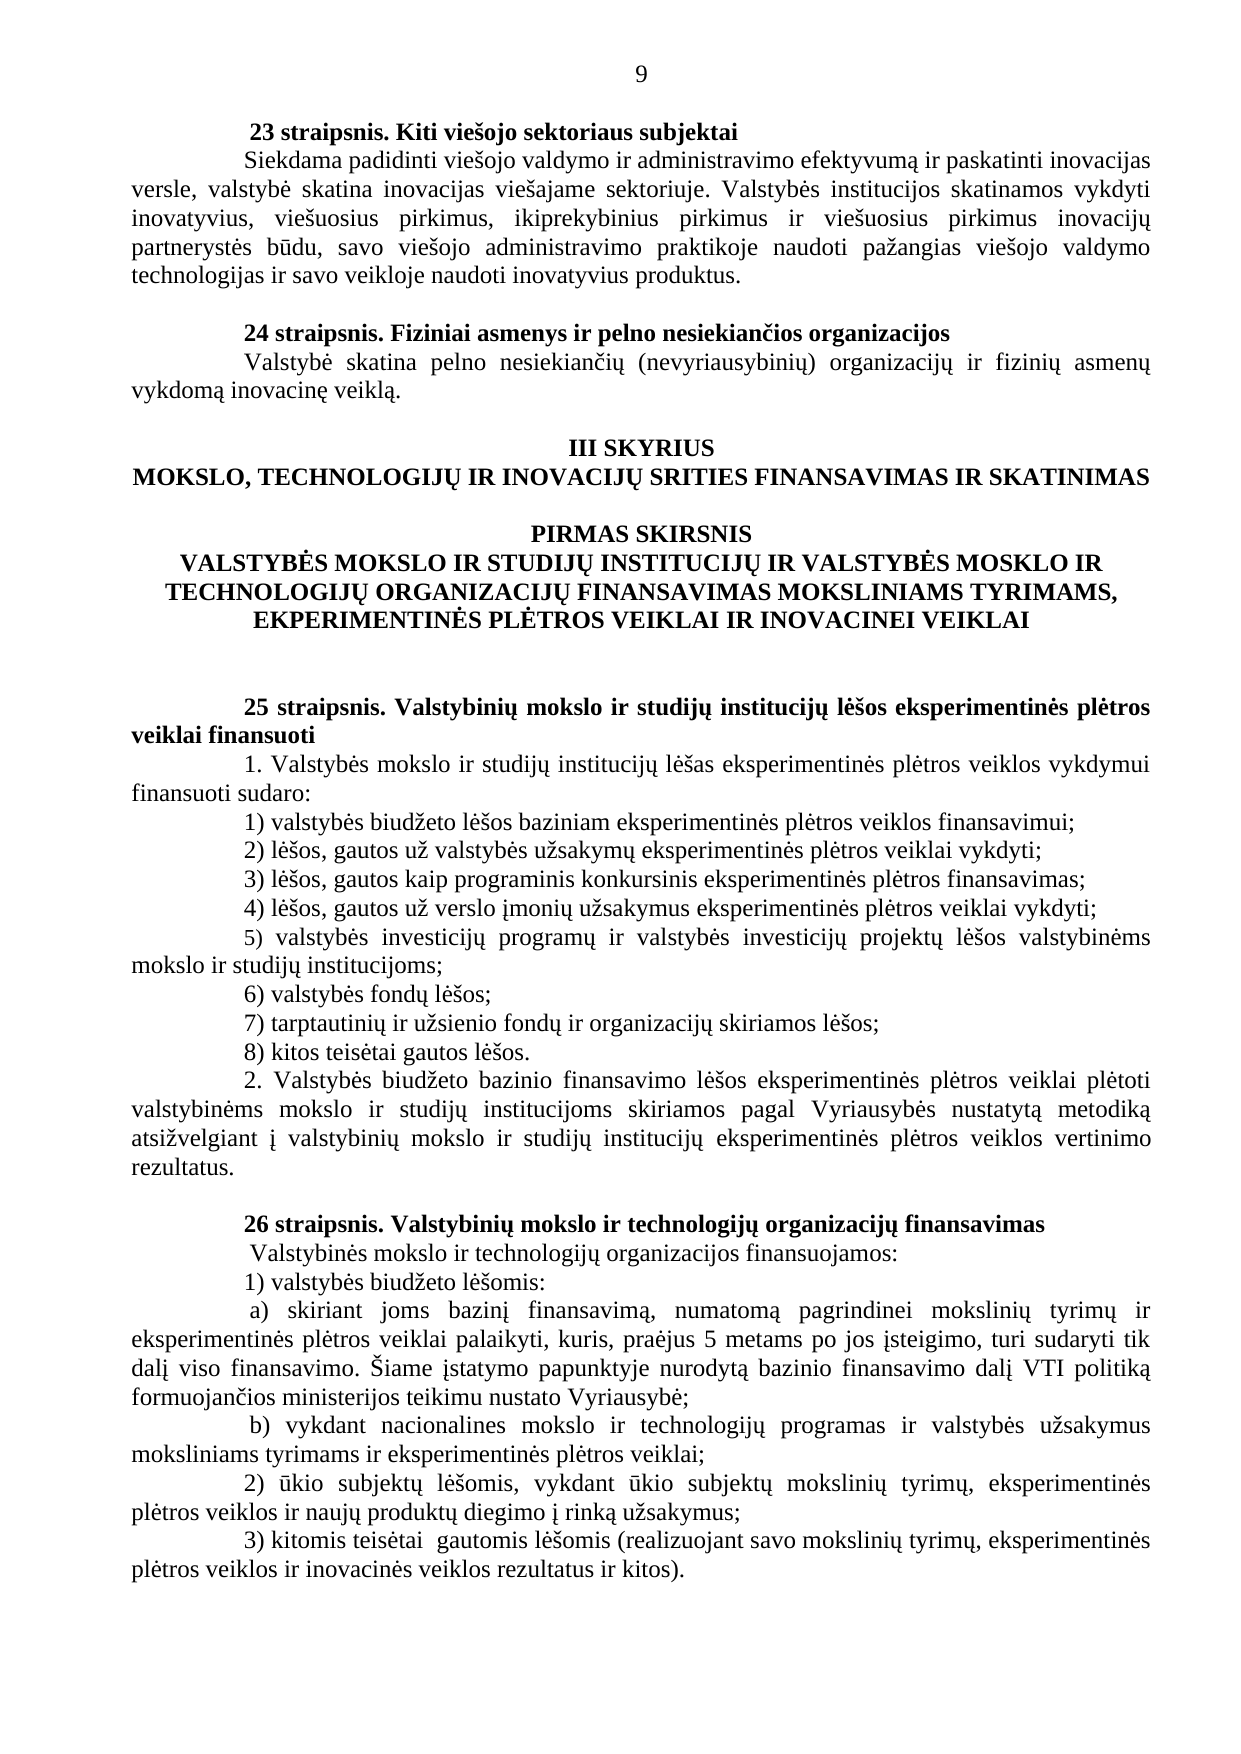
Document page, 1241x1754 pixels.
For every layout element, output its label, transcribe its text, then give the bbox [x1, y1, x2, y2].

text 4) lėšos, gautos už verslo įmonių užsakymus eksperimentinės plėtros veiklai vykdyti; [131, 893, 1152, 922]
text Valstybė skatina pelno nesiekiančių (nevyriausybinių) organizacijų ir fizinių asmenų vykdomą inovacinę veiklą. [131, 347, 1152, 404]
text Valstybinės mokslo ir technologijų organizacijos finansuojamos: [131, 1238, 1152, 1267]
text 5) valstybės investicijų programų ir valstybės investicijų projektų lėšos valstybinėms mokslo ir studijų institucijoms; [131, 922, 1152, 979]
text 3) kitomis teisėtai gautomis lėšomis (realizuojant savo mokslinių tyrimų, eksperimentinės plėtros veiklos ir inovacinės veiklos rezultatus ir kitos). [131, 1525, 1152, 1583]
text 1. Valstybės mokslo ir studijų institucijų lėšas eksperimentinės plėtros veiklos vykdymui finansuoti sudaro: [131, 749, 1152, 807]
text a) skiriant joms bazinį finansavimą, numatomą pagrindinei mokslinių tyrimų ir eksperimentinės plėtros veiklai palaikyti, kuris, praėjus 5 metams po jos įsteigimo, turi sudaryti tik dalį viso finansavimo. Šiame įstatymo papunktyje nurodytą bazinio finansavimo dalį VTI politiką formuojančios ministerijos teikimu nustato Vyriausybė; [131, 1295, 1152, 1410]
text 1) valstybės biudžeto lėšomis: [131, 1267, 1152, 1295]
text MOKSLO, TECHNOLOGIJŲ IR InovaciJŲ SRITIES FINANSAVIMAS ir skatinimas [131, 462, 1152, 490]
text b) vykdant nacionalines mokslo ir technologijų programas ir valstybės užsakymus moksliniams tyrimams ir eksperimentinės plėtros veiklai; [131, 1410, 1152, 1468]
text 2) ūkio subjektų lėšomis, vykdant ūkio subjektų mokslinių tyrimų, eksperimentinės plėtros veiklos ir naujų produktų diegimo į rinką užsakymus; [131, 1468, 1152, 1525]
text 6) valstybės fondų lėšos; [131, 979, 1152, 1008]
text 1) valstybės biudžeto lėšos baziniam eksperimentinės plėtros veiklos finansavimui; [131, 807, 1152, 835]
text 8) kitos teisėtai gautos lėšos. [131, 1037, 1152, 1065]
text 2) lėšos, gautos už valstybės užsakymų eksperimentinės plėtros veiklai vykdyti; [131, 835, 1152, 864]
text 2. Valstybės biudžeto bazinio finansavimo lėšos eksperimentinės plėtros veiklai plėtoti valstybinėms mokslo ir studijų institucijoms skiriamos pagal Vyriausybės nustatytą metodiką atsižvelgiant į valstybinių mokslo ir studijų institucijų eksperimentinės plėtros veiklos vertinimo rezultatus. [131, 1065, 1152, 1180]
text 26 straipsnis. Valstybinių mokslo ir technologijų organizacijų finansavimas [131, 1209, 1152, 1238]
text 24 straipsnis. Fiziniai asmenys ir pelno nesiekiančios organizacijos [244, 318, 1152, 347]
text PIRMAS SKIRSNIS [131, 519, 1152, 548]
text 23 straipsnis. Kiti viešojo sektoriaus subjektai [131, 117, 1152, 145]
text III SKYRIUS [131, 433, 1152, 462]
text Siekdama padidinti viešojo valdymo ir administravimo efektyvumą ir paskatinti inovacijas versle, valstybė skatina inovacijas viešajame sektoriuje. Valstybės institucijos skatinamos vykdyti inovatyvius, viešuosius pirkimus, ikiprekybinius pirkimus ir viešuosius pirkimus inovacijų partnerystės būdu, savo viešojo administravimo praktikoje naudoti pažangias viešojo valdymo technologijas ir savo veikloje naudoti inovatyvius produktus. [131, 145, 1152, 289]
text Valstybės mokslo ir studijų institucijų ir valstybės mosklo ir technologijų organizacijų finansavimas mokslINIAMS TYRIMAMS, EKPERIMENTINĖS PLĖTROS VEIKLAI IR INOVACINEI VEIKLAI [131, 548, 1152, 634]
text 3) lėšos, gautos kaip programinis konkursinis eksperimentinės plėtros finansavimas; [131, 864, 1152, 893]
text 25 straipsnis. Valstybinių mokslo ir studijų institucijų lėšos eksperimentinės plėtros veiklai finansuoti [131, 692, 1152, 749]
text 7) tarptautinių ir užsienio fondų ir organizacijų skiriamos lėšos; [131, 1008, 1152, 1037]
